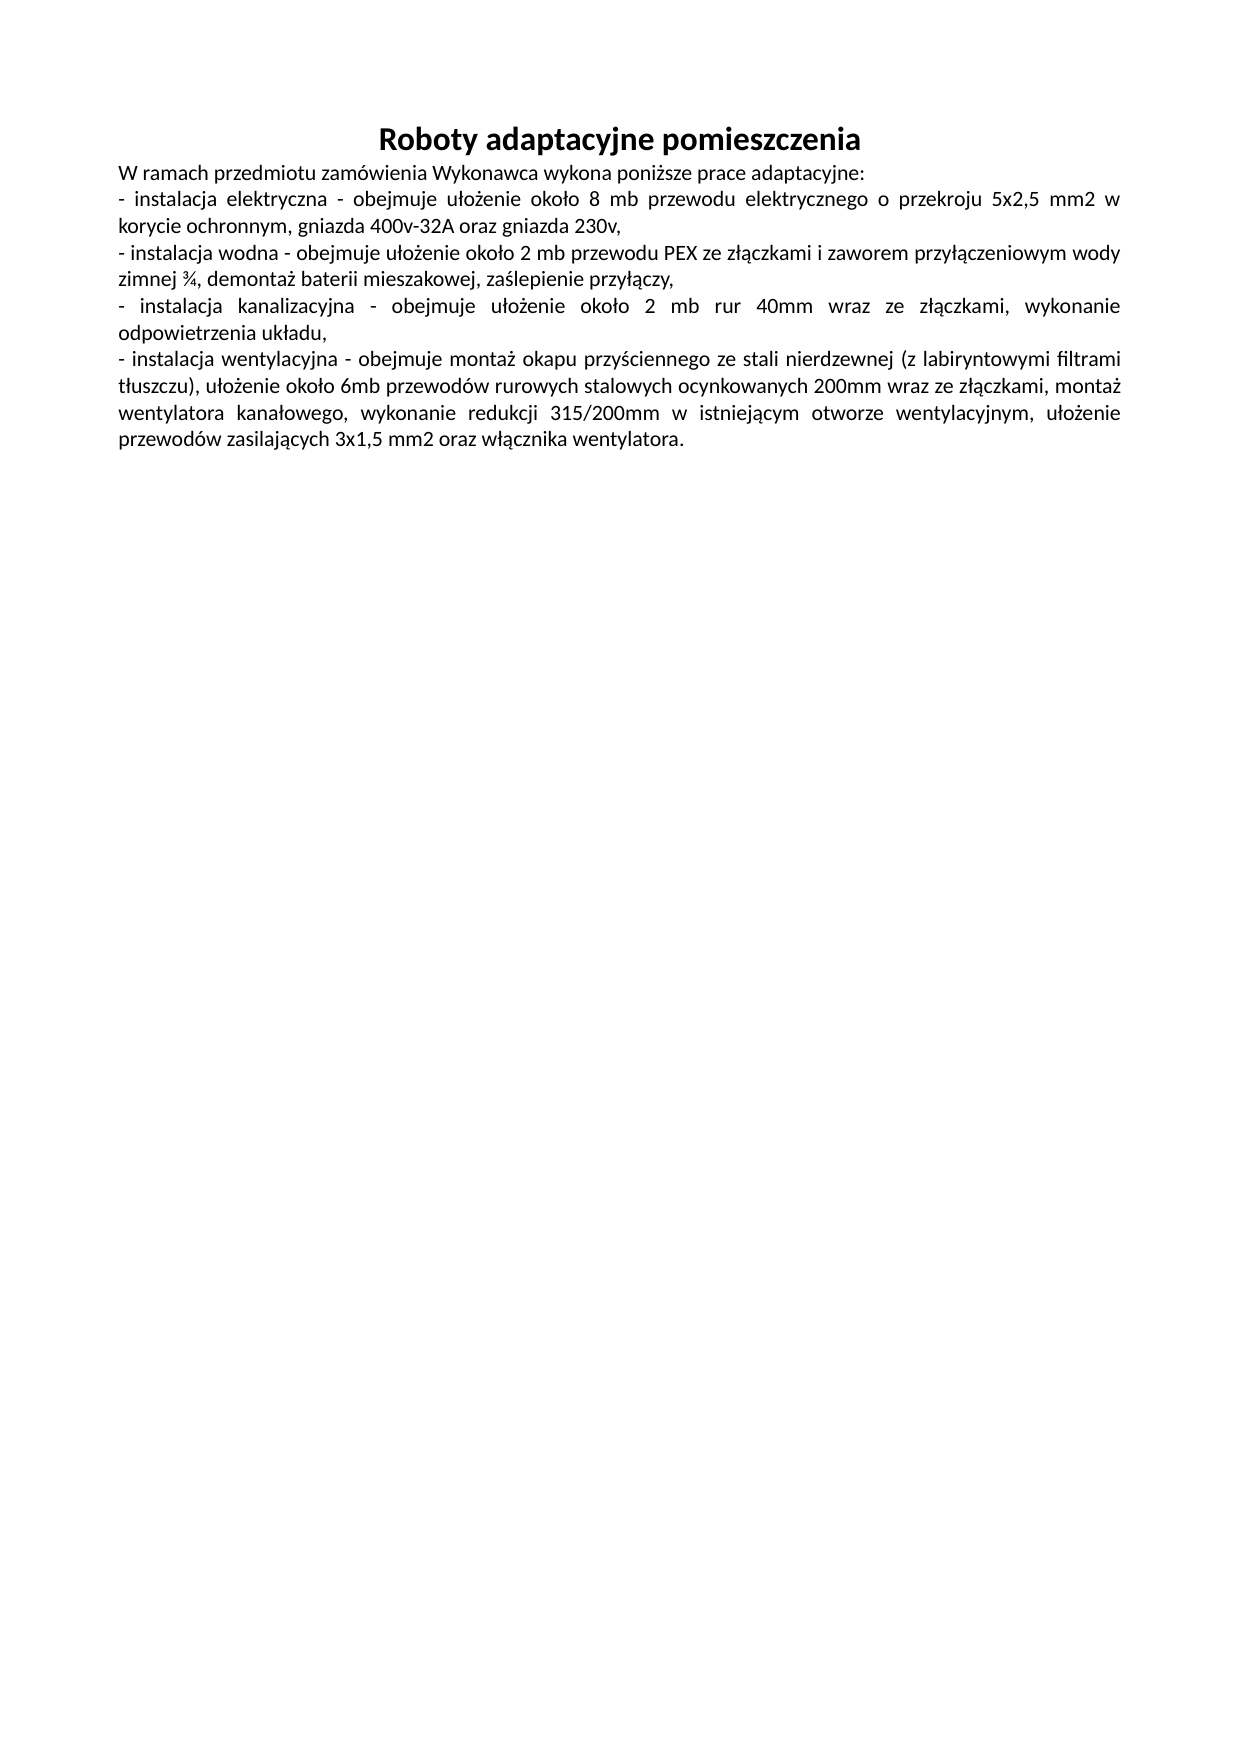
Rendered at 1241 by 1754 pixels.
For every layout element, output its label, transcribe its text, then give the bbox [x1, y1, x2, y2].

text Roboty adaptacyjne pomieszczenia [118, 118, 1122, 159]
text - instalacja elektryczna - obejmuje ułożenie około 8 mb przewodu elektrycznego o przekroju 5x2,5 mm2 w korycie ochronnym, gniazda 400v-32A oraz gniazda 230v, [118, 186, 1122, 239]
text - instalacja wodna - obejmuje ułożenie około 2 mb przewodu PEX ze złączkami i zaworem przyłączeniowym wody zimnej ¾, demontaż baterii mieszakowej, zaślepienie przyłączy, [118, 239, 1122, 292]
text - instalacja wentylacyjna - obejmuje montaż okapu przyściennego ze stali nierdzewnej (z labiryntowymi filtrami tłuszczu), ułożenie około 6mb przewodów rurowych stalowych ocynkowanych 200mm wraz ze złączkami, montaż wentylatora kanałowego, wykonanie redukcji 315/200mm w istniejącym otworze wentylacyjnym, ułożenie przewodów zasilających 3x1,5 mm2 oraz włącznika wentylatora. [118, 346, 1122, 506]
text - instalacja kanalizacyjna - obejmuje ułożenie około 2 mb rur 40mm wraz ze złączkami, wykonanie odpowietrzenia układu, [118, 292, 1122, 346]
text W ramach przedmiotu zamówienia Wykonawca wykona poniższe prace adaptacyjne: [118, 159, 1122, 186]
